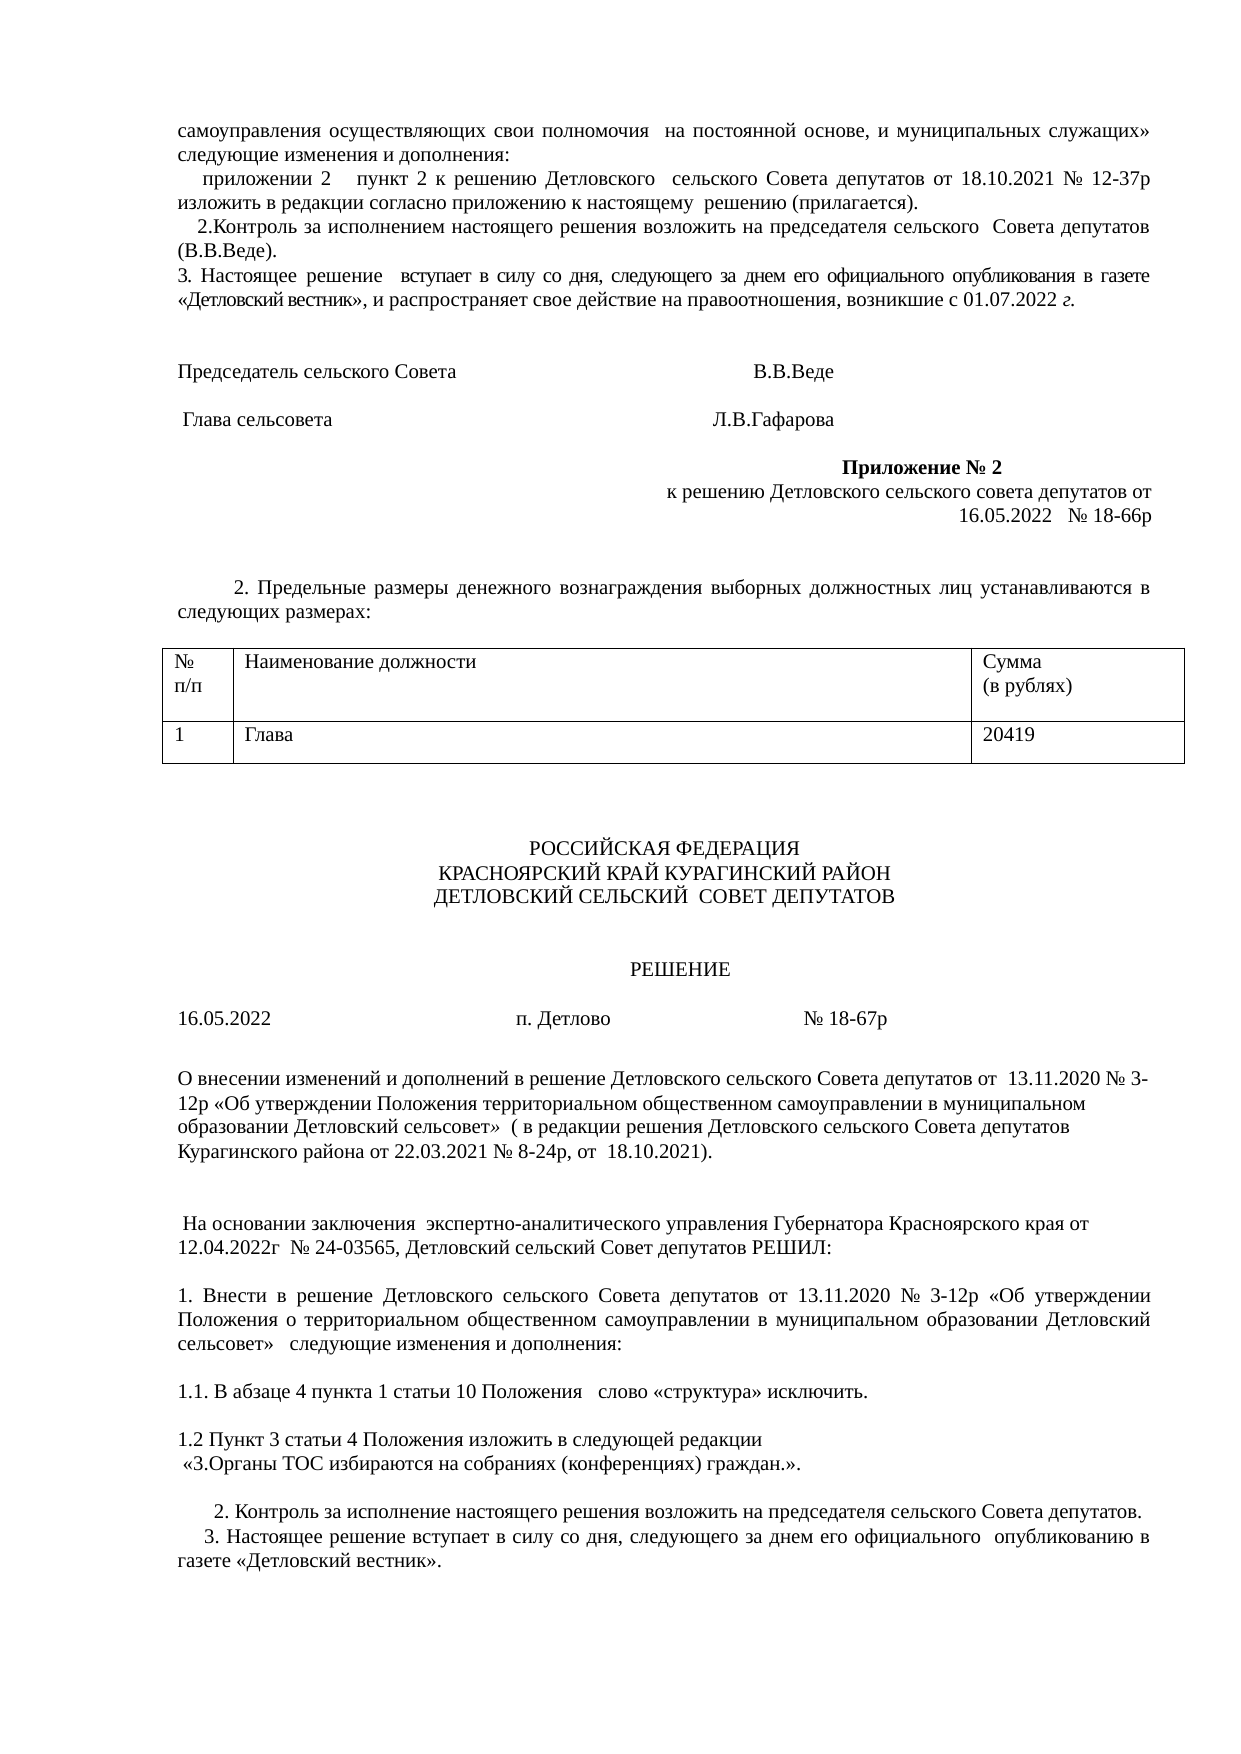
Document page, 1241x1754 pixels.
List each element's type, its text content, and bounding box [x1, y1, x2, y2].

text ДЕТЛОВСКИЙ СЕЛЬСКИЙ СОВЕТ ДЕПУТАТОВ [177, 884, 1152, 908]
text О внесении изменений и дополнений в решение Детловского сельского Совета депутатов от 13.11.2020 № 3-12р «Об утверждении Положения территориальном общественном самоуправлении в муниципальном образовании Детловский сельсовет» ( в редакции решения Детловского сельского Совета депутатов Курагинского района от 22.03.2021 № 8-24р, от 18.10.2021). [177, 1066, 1152, 1163]
table_header Наименование должности [234, 649, 971, 721]
text к решению Детловского сельского совета депутатов от 16.05.2022 № 18-66р [177, 479, 1152, 527]
text «3.Органы ТОС избираются на собраниях (конференциях) граждан.». [177, 1451, 1152, 1475]
text Приложение № 2 [177, 455, 1152, 479]
text приложении 2 пункт 2 к решению Детловского сельского Совета депутатов от 18.10.2021 № 12-37р изложить в редакции согласно приложению к настоящему решению (прилагается). [177, 166, 1152, 214]
table_cell 1 [163, 722, 233, 763]
table_header Сумма (в рублях) [972, 649, 1184, 721]
text РОССИЙСКАЯ ФЕДЕРАЦИЯ [177, 836, 1152, 860]
text Глава сельсовета Л.В.Гафарова [177, 407, 1152, 431]
table_header № п/п [163, 649, 233, 721]
text 1.1. В абзаце 4 пункта 1 статьи 10 Положения слово «структура» исключить. [177, 1379, 1152, 1403]
text РЕШЕНИЕ [177, 957, 1152, 981]
text 1.2 Пункт 3 статьи 4 Положения изложить в следующей редакции [177, 1427, 1152, 1451]
text 2. Контроль за исполнение настоящего решения возложить на председателя сельского Совета депутатов. [177, 1499, 1152, 1523]
text 3. Настоящее решение вступает в силу со дня, следующего за днем его официального опубликования в газете «Детловский вестник», и распространяет свое действие на правоотношения, возникшие с 01.07.2022 г. [177, 262, 1152, 311]
text самоуправления осуществляющих свои полномочия на постоянной основе, и муниципальных служащих» следующие изменения и дополнения: [177, 118, 1152, 166]
table_cell 20419 [972, 722, 1184, 763]
text На основании заключения экспертно-аналитического управления Губернатора Красноярского края от 12.04.2022г № 24-03565, Детловский сельский Совет депутатов РЕШИЛ: [177, 1211, 1152, 1259]
text КРАСНОЯРСКИЙ КРАЙ КУРАГИНСКИЙ РАЙОН [177, 860, 1152, 884]
subtitle 16.05.2022 п. Детлово № 18-67р [177, 1006, 1152, 1030]
table_cell Глава [234, 722, 971, 763]
text 2.Контроль за исполнением настоящего решения возложить на председателя сельского Совета депутатов (В.В.Веде). [177, 214, 1152, 262]
text 1. Внести в решение Детловского сельского Совета депутатов от 13.11.2020 № 3-12р «Об утверждении Положения о территориальном общественном самоуправлении в муниципальном образовании Детловский сельсовет» следующие изменения и дополнения: [177, 1283, 1152, 1355]
text Председатель сельского Совета В.В.Веде [177, 359, 1152, 383]
text 2. Предельные размеры денежного вознаграждения выборных должностных лиц устанавливаются в следующих размерах: [177, 575, 1152, 623]
text 3. Настоящее решение вступает в силу со дня, следующего за днем его официального опубликованию в газете «Детловский вестник». [177, 1523, 1152, 1572]
